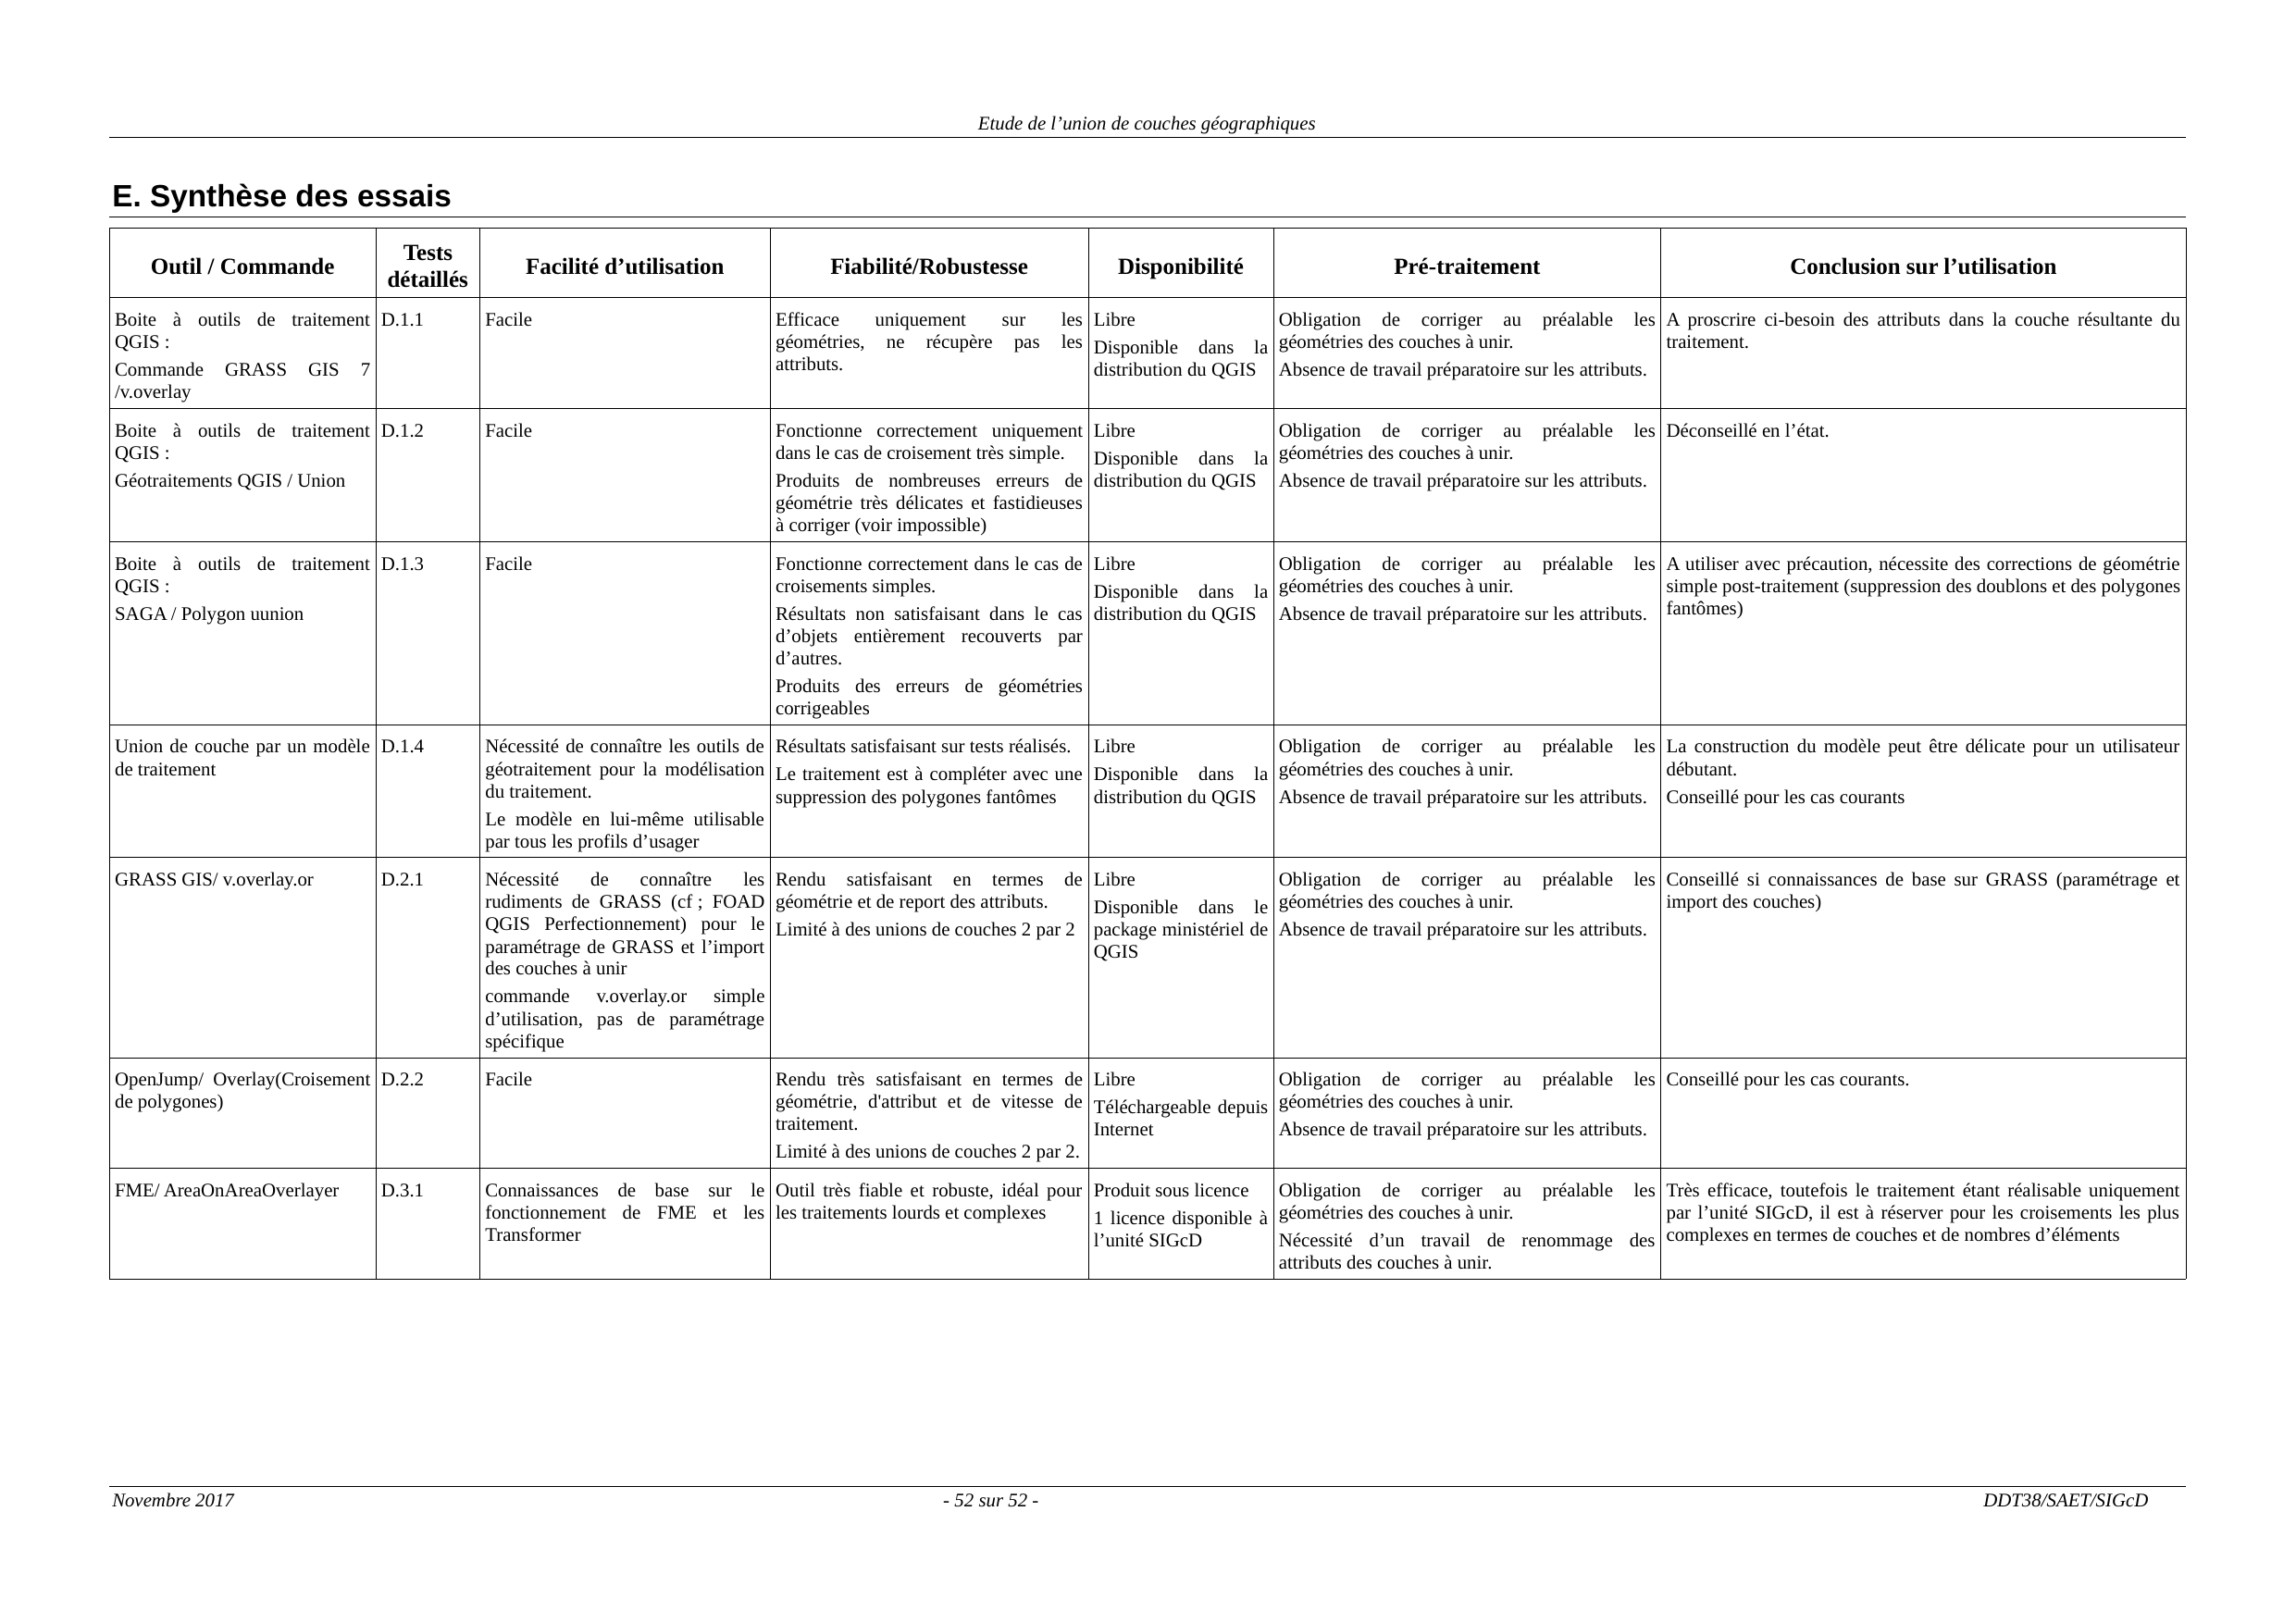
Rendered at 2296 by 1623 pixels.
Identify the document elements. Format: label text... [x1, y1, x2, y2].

table_cell Libre Disponible dans la distribution du QGIS [1089, 409, 1273, 541]
table_cell Conseillé pour les cas courants. [1661, 1059, 2186, 1168]
table_cell Boite à outils de traitement QGIS : Commande GRASS GIS 7 /v.overlay [110, 298, 376, 408]
table_cell D.1.4 [377, 725, 479, 857]
table_cell OpenJump/ Overlay(Croisement de polygones) [110, 1059, 376, 1168]
table_cell D.1.1 [377, 298, 479, 408]
table_cell Fonctionne correctement uniquement dans le cas de croisement très simple. Produits de nombreuses erreurs de géométrie très délicates et fastidieuses à corriger (voir impossible) [771, 409, 1088, 541]
table_cell Produit sous licence 1 licence disponible à l’unité SIGcD [1089, 1169, 1273, 1279]
table_cell Libre Disponible dans la distribution du QGIS [1089, 725, 1273, 857]
table_cell Nécessité de connaître les rudiments de GRASS (cf ; FOAD QGIS Perfectionnement) pour le paramétrage de GRASS et l’import des couches à unir commande v.overlay.or simple d’utilisation, pas de paramétrage spécifique [480, 858, 770, 1057]
table_cell Boite à outils de traitement QGIS : Géotraitements QGIS / Union [110, 409, 376, 541]
table_cell Libre Disponible dans le package ministériel de QGIS [1089, 858, 1273, 1057]
table_cell Nécessité de connaître les outils de géotraitement pour la modélisation du traitement. Le modèle en lui-même utilisable par tous les profils d’usager [480, 725, 770, 857]
table_cell A utiliser avec précaution, nécessite des corrections de géométrie simple post-traitement (suppression des doublons et des polygones fantômes) [1661, 542, 2186, 725]
table_cell Facile [480, 298, 770, 408]
table_cell Facile [480, 1059, 770, 1168]
subtitle Synthèse des essais [109, 175, 2186, 217]
table_cell Boite à outils de traitement QGIS : SAGA / Polygon uunion [110, 542, 376, 725]
table_cell Outil très fiable et robuste, idéal pour les traitements lourds et complexes [771, 1169, 1088, 1279]
table_cell Rendu satisfaisant en termes de géométrie et de report des attributs. Limité à des unions de couches 2 par 2 [771, 858, 1088, 1057]
table_cell D.1.3 [377, 542, 479, 725]
table_cell GRASS GIS/ v.overlay.or [110, 858, 376, 1057]
table_cell Libre Téléchargeable depuis Internet [1089, 1059, 1273, 1168]
table_cell D.3.1 [377, 1169, 479, 1279]
table_header Outil / Commande [110, 229, 376, 297]
table_header Tests détaillés [377, 229, 479, 297]
table_cell Déconseillé en l’état. [1661, 409, 2186, 541]
table_cell Conseillé si connaissances de base sur GRASS (paramétrage et import des couches) [1661, 858, 2186, 1057]
table_cell Facile [480, 409, 770, 541]
table_header Conclusion sur l’utilisation [1661, 229, 2186, 297]
table_cell D.2.2 [377, 1059, 479, 1168]
table_cell D.2.1 [377, 858, 479, 1057]
table_header Facilité d’utilisation [480, 229, 770, 297]
table_cell Obligation de corriger au préalable les géométries des couches à unir. Nécessité d’un travail de renommage des attributs des couches à unir. [1274, 1169, 1660, 1279]
table_cell Libre Disponible dans la distribution du QGIS [1089, 542, 1273, 725]
table_header Fiabilité/Robustesse [771, 229, 1088, 297]
table_cell La construction du modèle peut être délicate pour un utilisateur débutant. Conseillé pour les cas courants [1661, 725, 2186, 857]
table_header Pré-traitement [1274, 229, 1660, 297]
table_cell Libre Disponible dans la distribution du QGIS [1089, 298, 1273, 408]
table_cell Rendu très satisfaisant en termes de géométrie, d'attribut et de vitesse de traitement. Limité à des unions de couches 2 par 2. [771, 1059, 1088, 1168]
table_cell Connaissances de base sur le fonctionnement de FME et les Transformer [480, 1169, 770, 1279]
table_cell Résultats satisfaisant sur tests réalisés. Le traitement est à compléter avec une suppression des polygones fantômes [771, 725, 1088, 857]
table_cell Facile [480, 542, 770, 725]
table_cell Très efficace, toutefois le traitement étant réalisable uniquement par l’unité SIGcD, il est à réserver pour les croisements les plus complexes en termes de couches et de nombres d’éléments [1661, 1169, 2186, 1279]
table_cell Obligation de corriger au préalable les géométries des couches à unir. Absence de travail préparatoire sur les attributs. [1274, 298, 1660, 408]
table_cell Efficace uniquement sur les géométries, ne récupère pas les attributs. [771, 298, 1088, 408]
table_cell Fonctionne correctement dans le cas de croisements simples. Résultats non satisfaisant dans le cas d’objets entièrement recouverts par d’autres. Produits des erreurs de géométries corrigeables [771, 542, 1088, 725]
table_cell A proscrire ci-besoin des attributs dans la couche résultante du traitement. [1661, 298, 2186, 408]
table_cell Obligation de corriger au préalable les géométries des couches à unir. Absence de travail préparatoire sur les attributs. [1274, 542, 1660, 725]
table_cell D.1.2 [377, 409, 479, 541]
table_cell Obligation de corriger au préalable les géométries des couches à unir. Absence de travail préparatoire sur les attributs. [1274, 858, 1660, 1057]
table_cell Obligation de corriger au préalable les géométries des couches à unir. Absence de travail préparatoire sur les attributs. [1274, 1059, 1660, 1168]
table_header Disponibilité [1089, 229, 1273, 297]
table_cell Obligation de corriger au préalable les géométries des couches à unir. Absence de travail préparatoire sur les attributs. [1274, 409, 1660, 541]
table_cell Union de couche par un modèle de traitement [110, 725, 376, 857]
table_cell FME/ AreaOnAreaOverlayer [110, 1169, 376, 1279]
table_cell Obligation de corriger au préalable les géométries des couches à unir. Absence de travail préparatoire sur les attributs. [1274, 725, 1660, 857]
